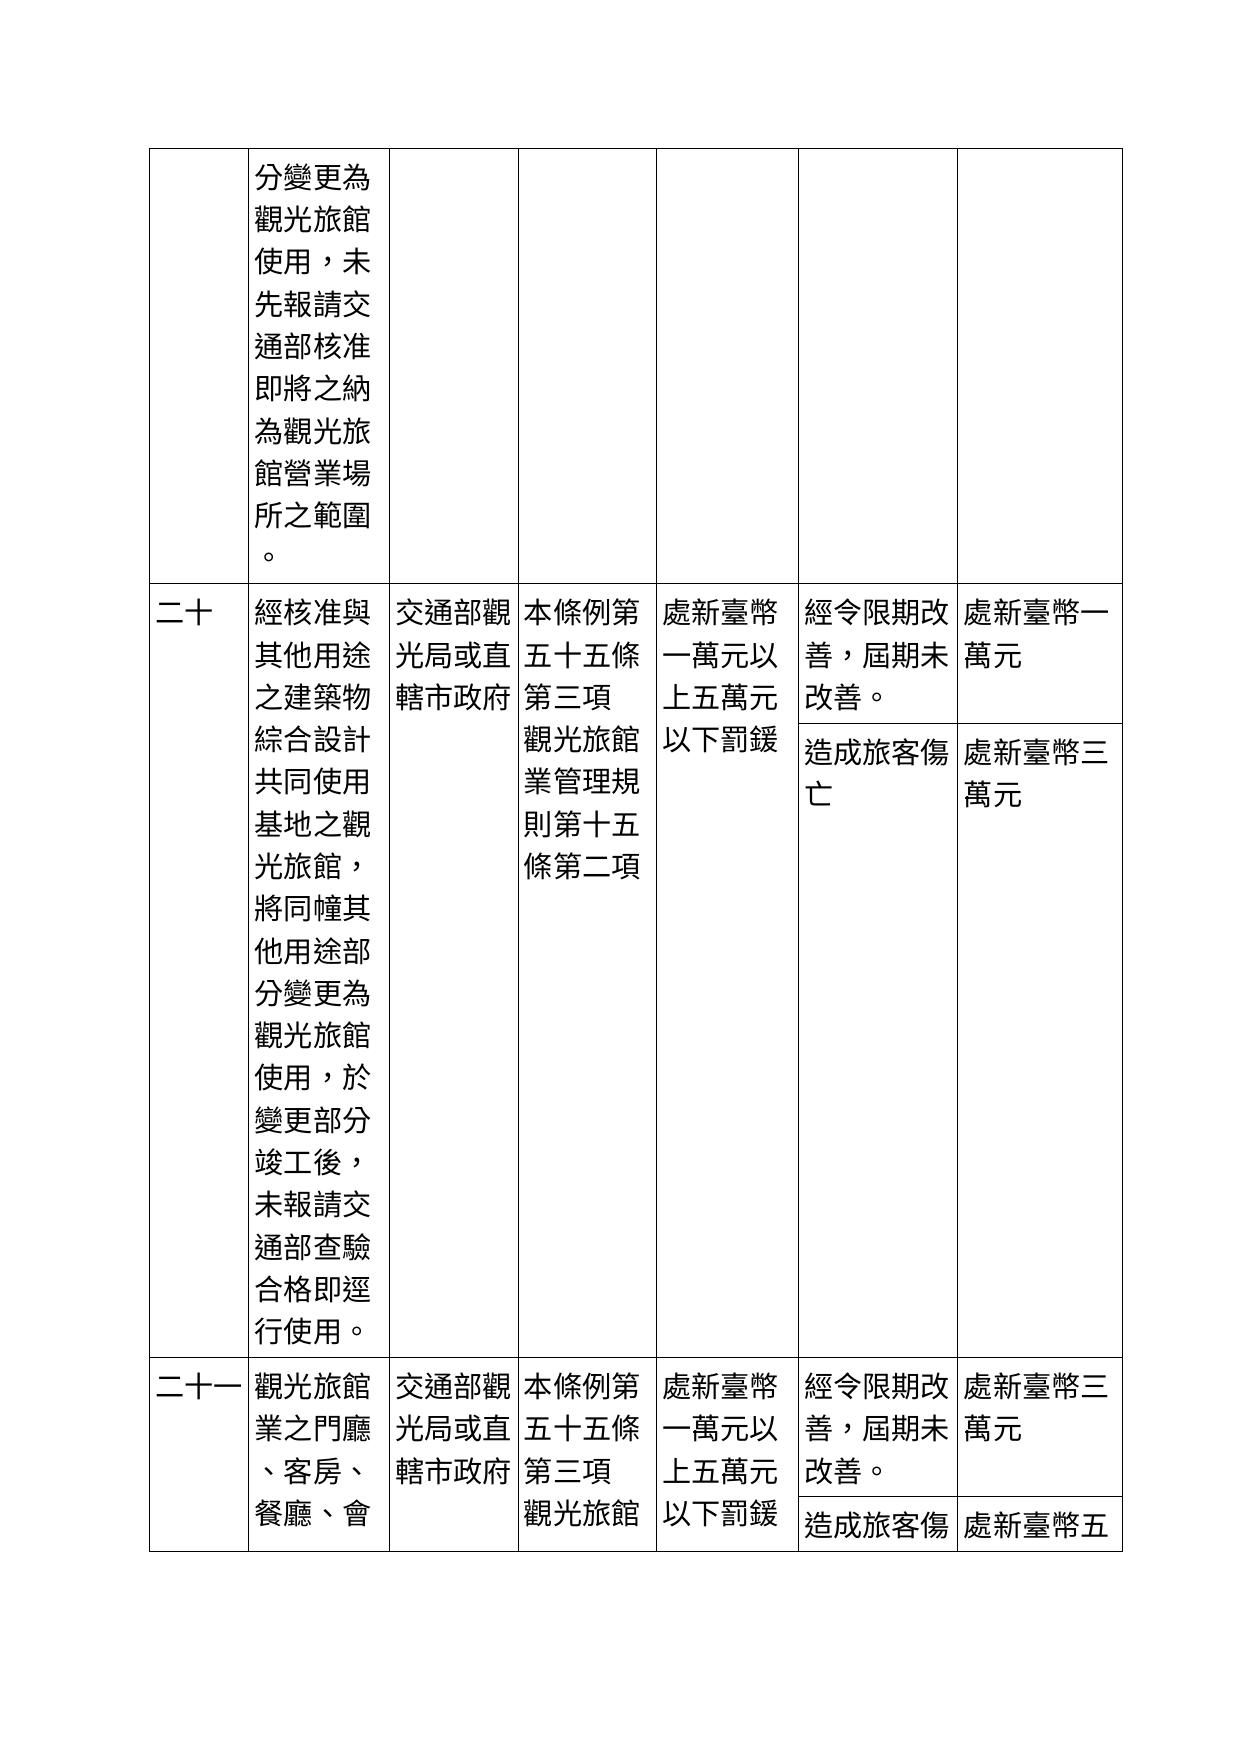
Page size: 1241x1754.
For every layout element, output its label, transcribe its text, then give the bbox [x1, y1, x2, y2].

table_cell 經令限期改善，屆期未改善。 [799, 584, 957, 722]
table_cell 本條例第五十五條第三項 觀光旅館 [519, 1358, 656, 1551]
table_cell 交通部觀光局或直轄市政府 [390, 1358, 518, 1551]
table_cell [958, 149, 1122, 583]
table_cell 分變更為觀光旅館使用，未先報請交通部核准即將之納為觀光旅館營業場所之範圍。 [249, 149, 389, 583]
table_cell 處新臺幣一萬元以上五萬元以下罰鍰 [657, 1358, 798, 1551]
table_cell 觀光旅館業之門廳、客房、餐廳、會 [249, 1358, 389, 1551]
table_cell [799, 149, 957, 583]
table_cell 處新臺幣一萬元 [958, 584, 1122, 722]
table_cell 處新臺幣三萬元 [958, 1358, 1122, 1496]
table_cell 造成旅客傷 [799, 1497, 957, 1551]
table_cell 交通部觀光局或直轄市政府 [390, 584, 518, 1357]
table_cell 經核准與其他用途之建築物綜合設計共同使用基地之觀光旅館，將同幢其他用途部分變更為觀光旅館使用，於變更部分竣工後，未報請交通部查驗合格即逕行使用。 [249, 584, 389, 1357]
table_cell 本條例第五十五條第三項 觀光旅館業管理規則第十五條第二項 [519, 584, 656, 1357]
table_cell 造成旅客傷亡 [799, 724, 957, 1357]
table_cell 經令限期改善，屆期未改善。 [799, 1358, 957, 1496]
table_cell [519, 149, 656, 583]
table_cell 處新臺幣五 [958, 1497, 1122, 1551]
table_cell 二十 [150, 584, 248, 1357]
table_cell 二十一 [150, 1358, 248, 1551]
table_cell 處新臺幣一萬元以上五萬元以下罰鍰 [657, 584, 798, 1357]
table_cell [657, 149, 798, 583]
table_cell 處新臺幣三萬元 [958, 724, 1122, 1357]
table_cell [150, 149, 248, 583]
table_cell [390, 149, 518, 583]
